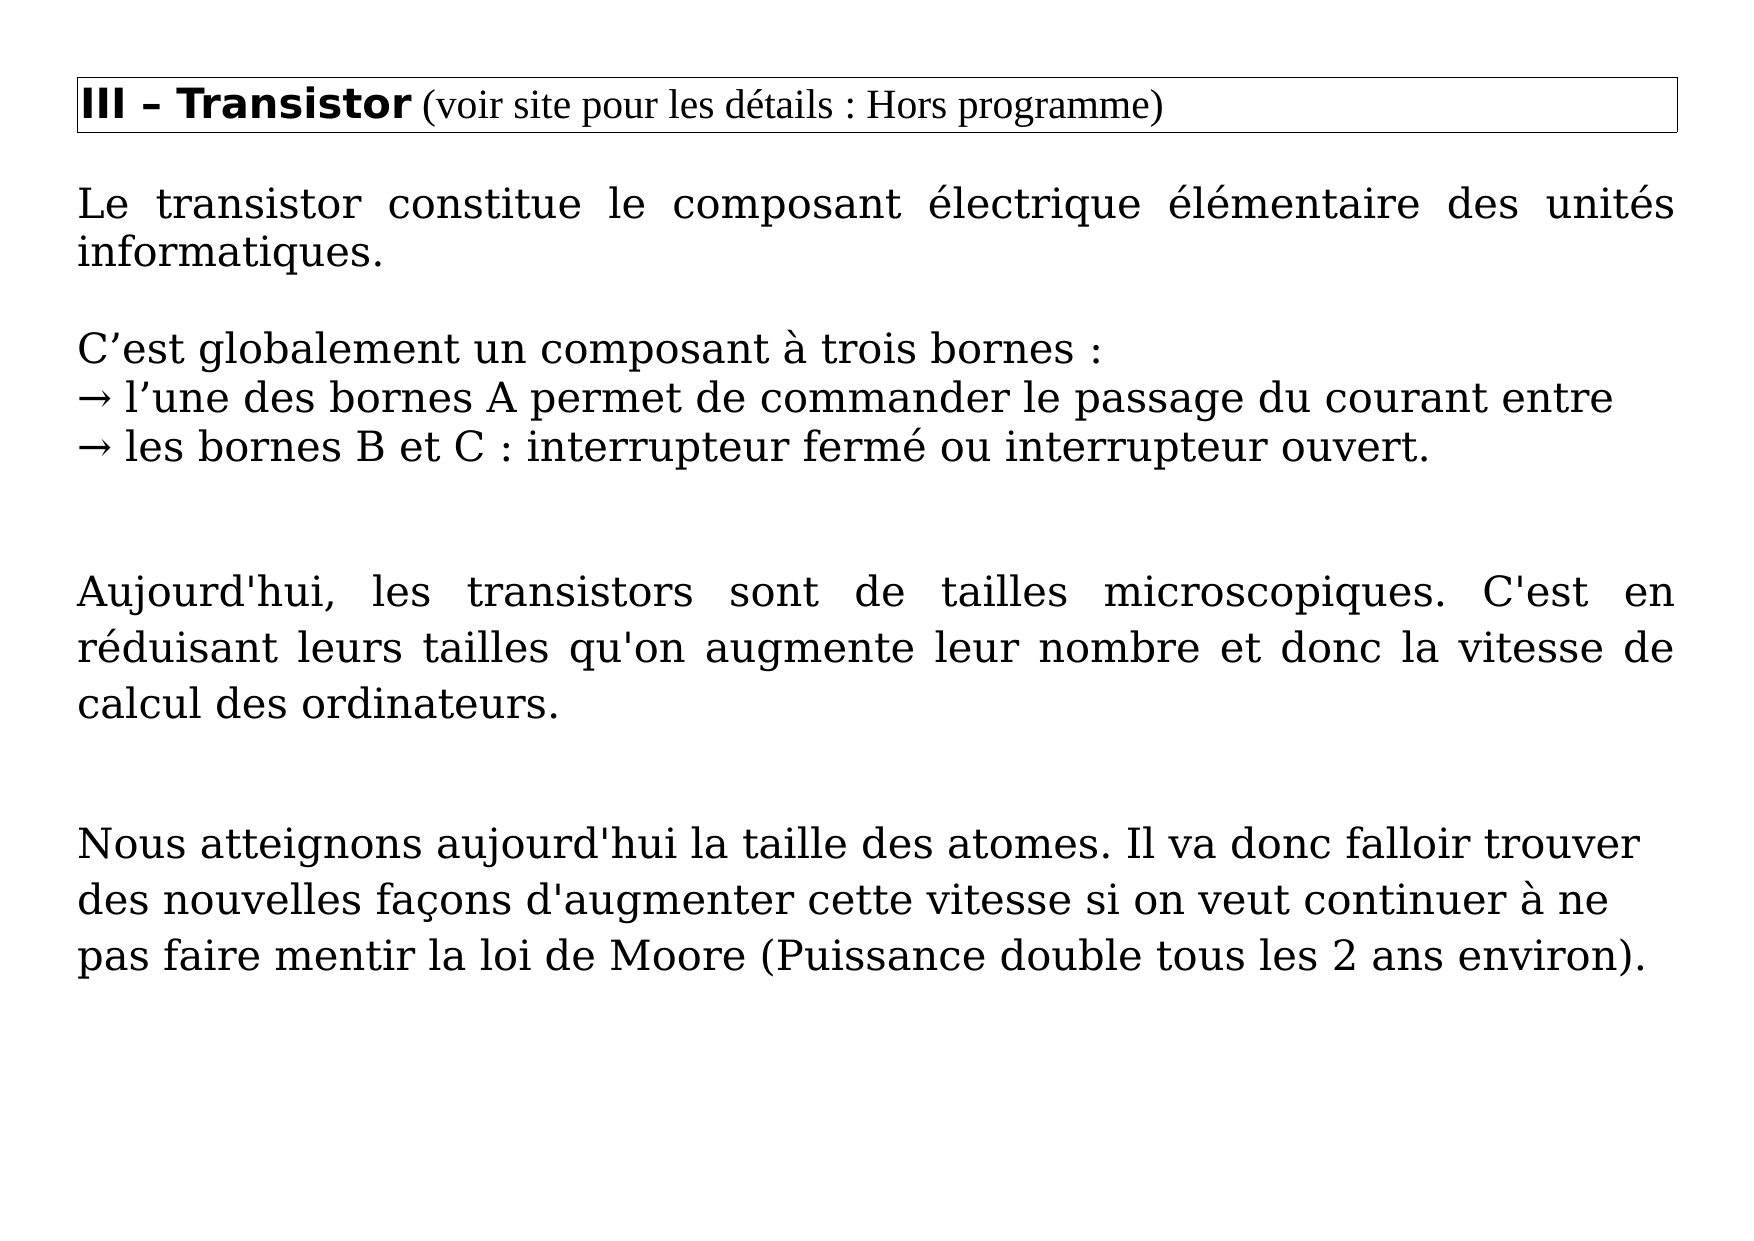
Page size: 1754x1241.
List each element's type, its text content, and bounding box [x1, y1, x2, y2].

text Aujourd'hui, les transistors sont de tailles microscopiques. C'est en réduisant leurs tailles qu'on augmente leur nombre et donc la vitesse de calcul des ordinateurs. [77, 568, 1677, 728]
text → l’une des bornes A permet de commander le passage du courant entre [77, 374, 1677, 422]
text Le transistor constitue le composant électrique élémentaire des unités informatiques. [77, 180, 1677, 277]
text III – Transistor (voir site pour les détails : Hors programme) [78, 78, 1677, 132]
text C’est globalement un composant à trois bornes : [77, 325, 1677, 374]
text → les bornes B et C : interrupteur fermé ou interrupteur ouvert. [77, 422, 1677, 471]
text Nous atteignons aujourd'hui la taille des atomes. Il va donc falloir trouver des nouvelles façons d'augmenter cette vitesse si on veut continuer à ne pas faire mentir la loi de Moore (Puissance double tous les 2 ans environ). [77, 820, 1677, 980]
